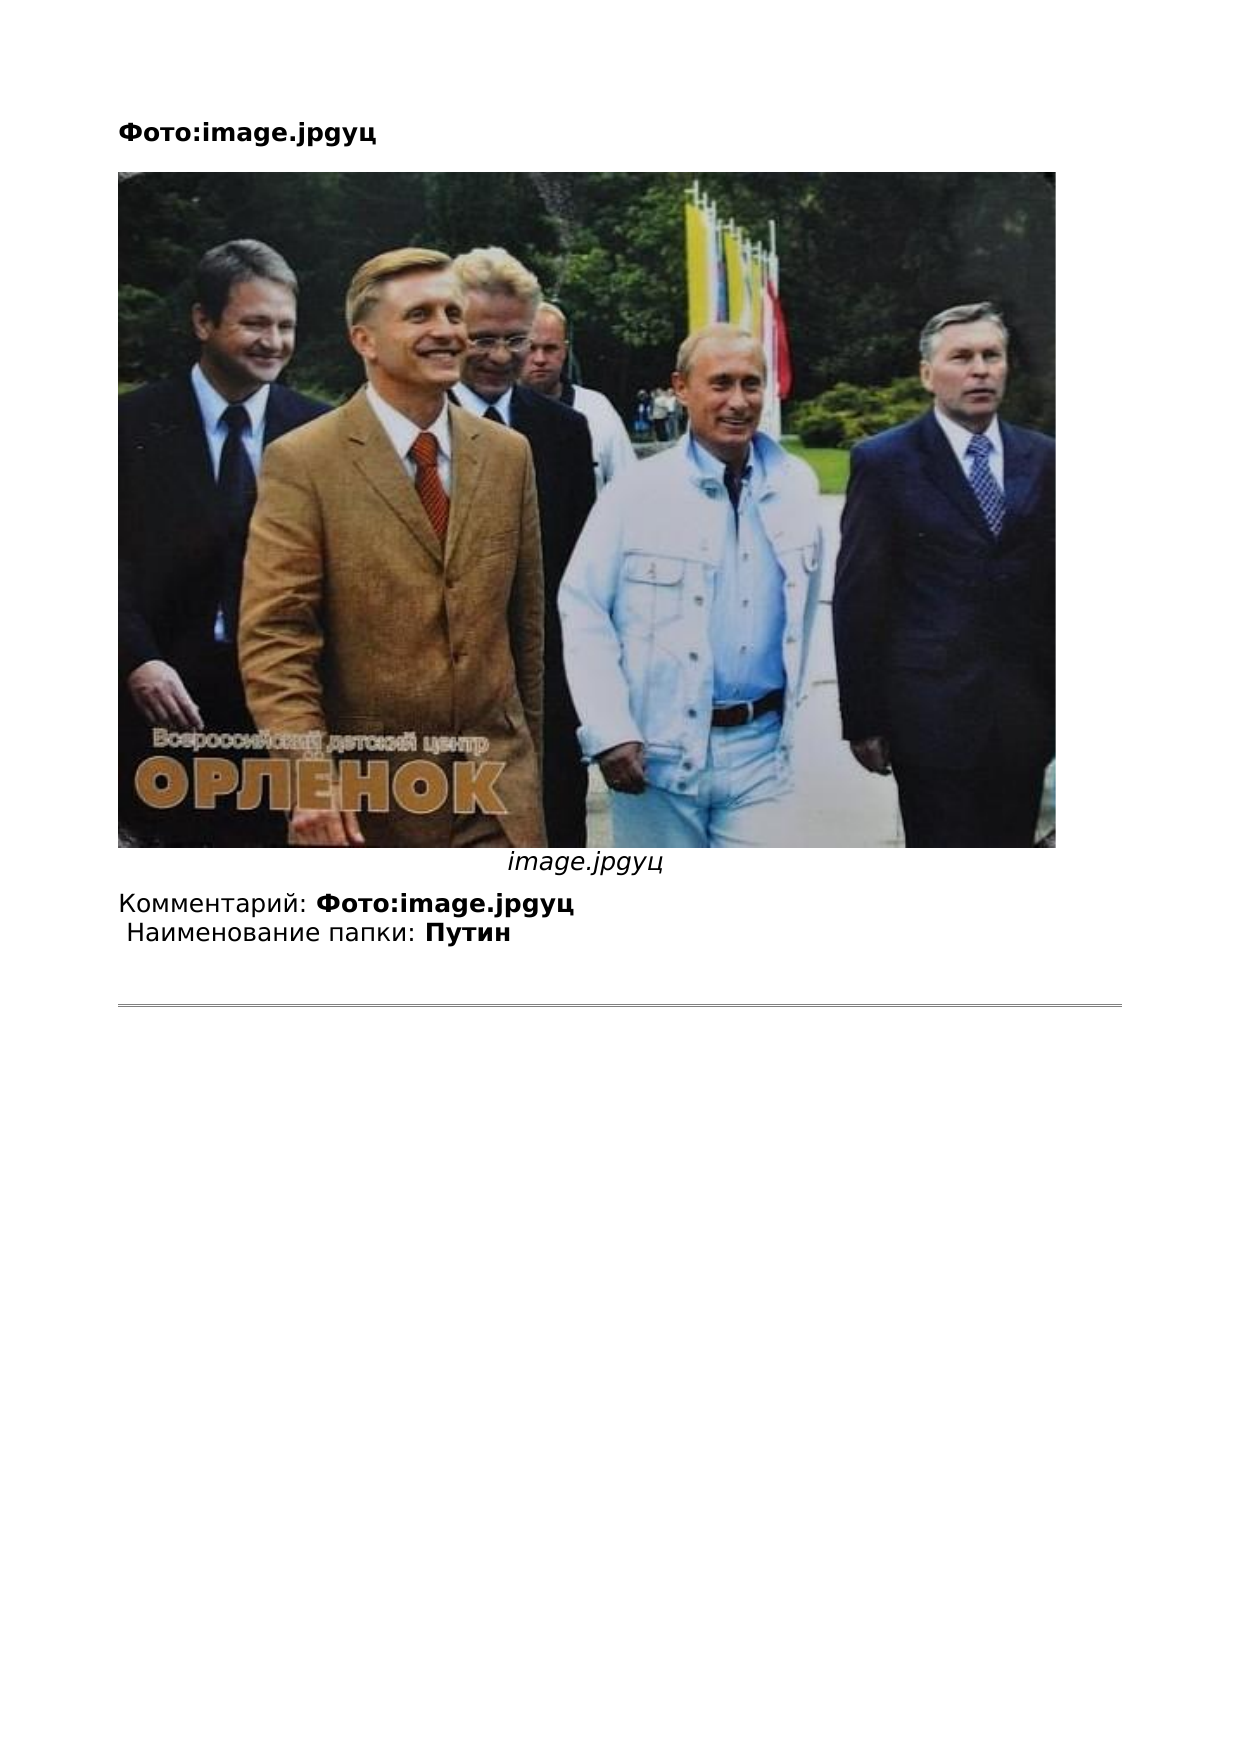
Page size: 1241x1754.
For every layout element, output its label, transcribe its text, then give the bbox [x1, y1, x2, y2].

text image.jpgуц [118, 848, 1056, 877]
subtitle Фото:image.jpgуц [118, 118, 1122, 147]
picture [118, 172, 1056, 848]
text Комментарий: Фото:image.jpgуц Наименование папки: Путин [118, 889, 1122, 977]
